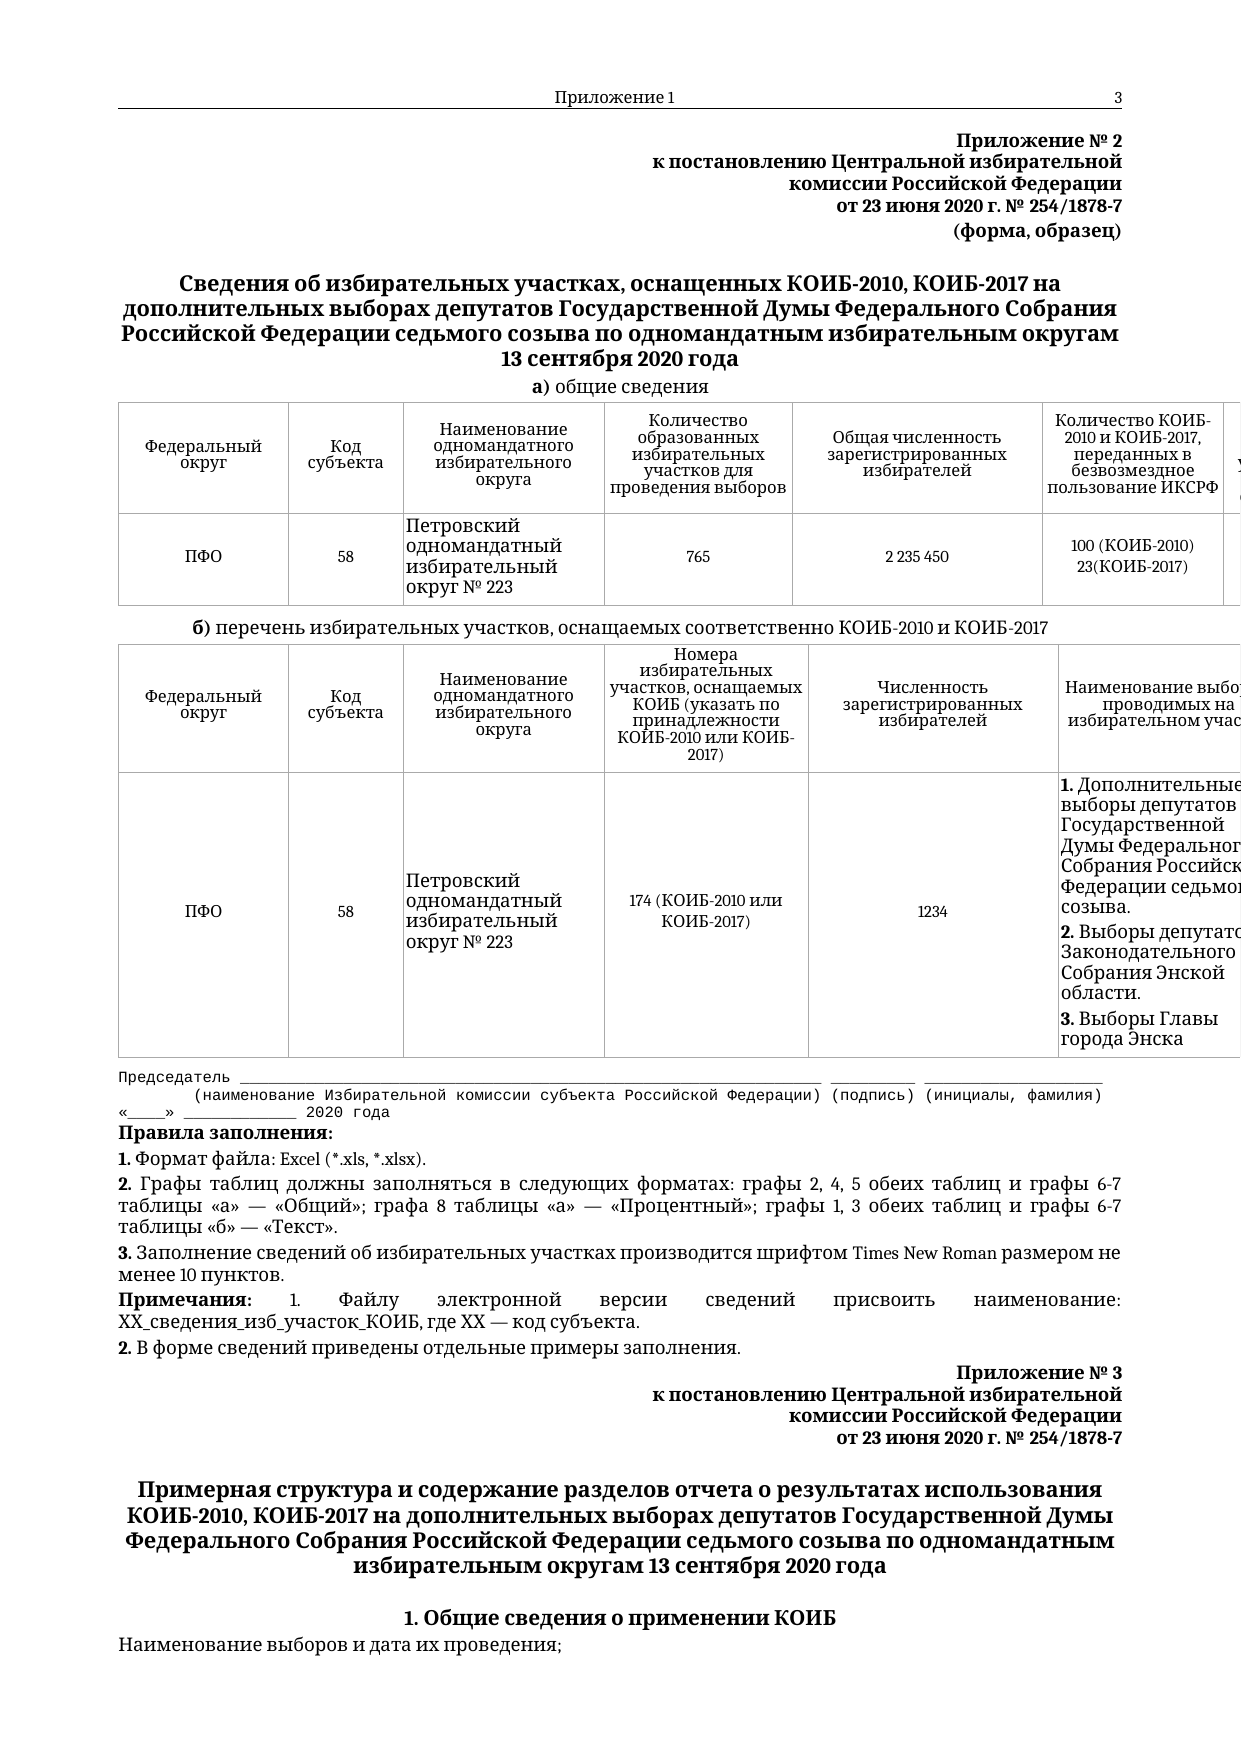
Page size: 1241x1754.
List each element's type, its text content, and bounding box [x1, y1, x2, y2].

text 3. Заполнение сведений об избирательных участках производится шрифтом Times New Roman размером не менее 10 пунктов. [118, 1243, 1122, 1286]
table_header Наименование выборов, проводимых на избирательном участке [1059, 645, 1240, 772]
text Правила заполнения: [118, 1122, 1122, 1144]
table_header Номера избирательных участков, оснащаемых КОИБ (указать по принадлежности КОИБ-2010 или КОИБ-2017) [605, 645, 808, 772]
table_header Численность зарегистрированных избирателей [809, 645, 1058, 772]
text 1. Формат файла: Excel (*.xls, *.xlsx). [118, 1148, 1122, 1169]
table_header Наименование одномандатного избирательного округа [404, 403, 604, 513]
table_header Количество и процент избирательных участков от общего их количества, оснащаемых КОИБ [1224, 403, 1240, 513]
text а) общие сведения [118, 376, 1122, 398]
text Председатель ______________________________________________________________ _________ ___________________ [118, 1069, 1122, 1087]
table_header Федеральный округ [119, 403, 288, 513]
table_cell 100 (КОИБ-2010) 23(КОИБ-2017) [1043, 514, 1223, 605]
text (наименование Избирательной комиссии субъекта Российской Федерации) (подпись) (инициалы, фамилия) [118, 1087, 1122, 1104]
table_cell ПФО [119, 773, 288, 1057]
table_cell 765 [605, 514, 792, 605]
table_cell Петровский одномандатный избирательный округ № 223 [404, 773, 604, 1057]
table_cell Петровский одномандатный избирательный округ № 223 [404, 514, 604, 605]
subtitle Примерная структура и содержание разделов отчета о результатах использования КОИБ-2010, КОИБ-2017 на дополнительных выборах депутатов Государственной Думы Федерального Собрания Российской Федерации седьмого созыва по одномандатным избирательным округам 13 сентября 2020 года [118, 1478, 1122, 1579]
table_cell 174 (КОИБ-2010 или КОИБ-2017) [605, 773, 808, 1057]
table_cell 117 [1224, 514, 1240, 605]
table_header Код субъекта [289, 645, 403, 772]
table_header Количество КОИБ-2010 и КОИБ-2017, переданных в безвозмездное пользование ИКСРФ [1043, 403, 1223, 513]
text «____» ____________ 2020 года [118, 1104, 1122, 1122]
table_cell 58 [289, 773, 403, 1057]
text Приложение № 3 к постановлению Центральной избирательной комиссии Российской Федерации от 23 июня 2020 г. № 254/1878-7 [118, 1363, 1122, 1449]
text 2. Графы таблиц должны заполняться в следующих форматах: графы 2, 4, 5 обеих таблиц и графы 6-7 таблицы «а» — «Общий»; графа 8 таблицы «а» — «Процентный»; графы 1, 3 обеих таблиц и графы 6-7 таблицы «б» — «Текст». [118, 1174, 1122, 1238]
table_cell ПФО [119, 514, 288, 605]
text 2. В форме сведений приведены отдельные примеры заполнения. [118, 1337, 1122, 1359]
subtitle 1. Общие сведения о применении КОИБ [118, 1606, 1122, 1630]
table_cell 1234 [809, 773, 1058, 1057]
text Примечания: 1. Файлу электронной версии сведений присвоить наименование: ХХ_сведения_изб_участок_КОИБ, где ХХ — код субъекта. [118, 1290, 1122, 1333]
table_header Федеральный округ [119, 645, 288, 772]
text б) перечень избирательных участков, оснащаемых соответственно КОИБ-2010 и КОИБ-2017 [118, 618, 1122, 639]
table_cell 1. Дополнительные выборы депутатов Государственной Думы Федерального Собрания Российской Федерации седьмого созыва. 2. Выборы депутатов Законодательного Собрания Энской области. 3. Выборы Главы города Энска [1059, 773, 1240, 1057]
table_cell 2 235 450 [793, 514, 1042, 605]
table_header Наименование одномандатного избирательного округа [404, 645, 604, 772]
subtitle Сведения об избирательных участках, оснащенных КОИБ-2010, КОИБ-2017 на дополнительных выборах депутатов Государственной Думы Федерального Собрания Российской Федерации седьмого созыва по одномандатным избирательным округам 13 сентября 2020 года [118, 271, 1122, 372]
table_header Общая численность зарегистрированных избирателей [793, 403, 1042, 513]
text Приложение № 2 к постановлению Центральной избирательной комиссии Российской Федерации от 23 июня 2020 г. № 254/1878-7 [118, 130, 1122, 217]
table_header Код субъекта [289, 403, 403, 513]
table_cell 58 [289, 514, 403, 605]
table_header Количество образованных избирательных участков для проведения выборов [605, 403, 792, 513]
text (форма, образец) [118, 221, 1122, 242]
text Наименование выборов и дата их проведения; [118, 1634, 1122, 1656]
